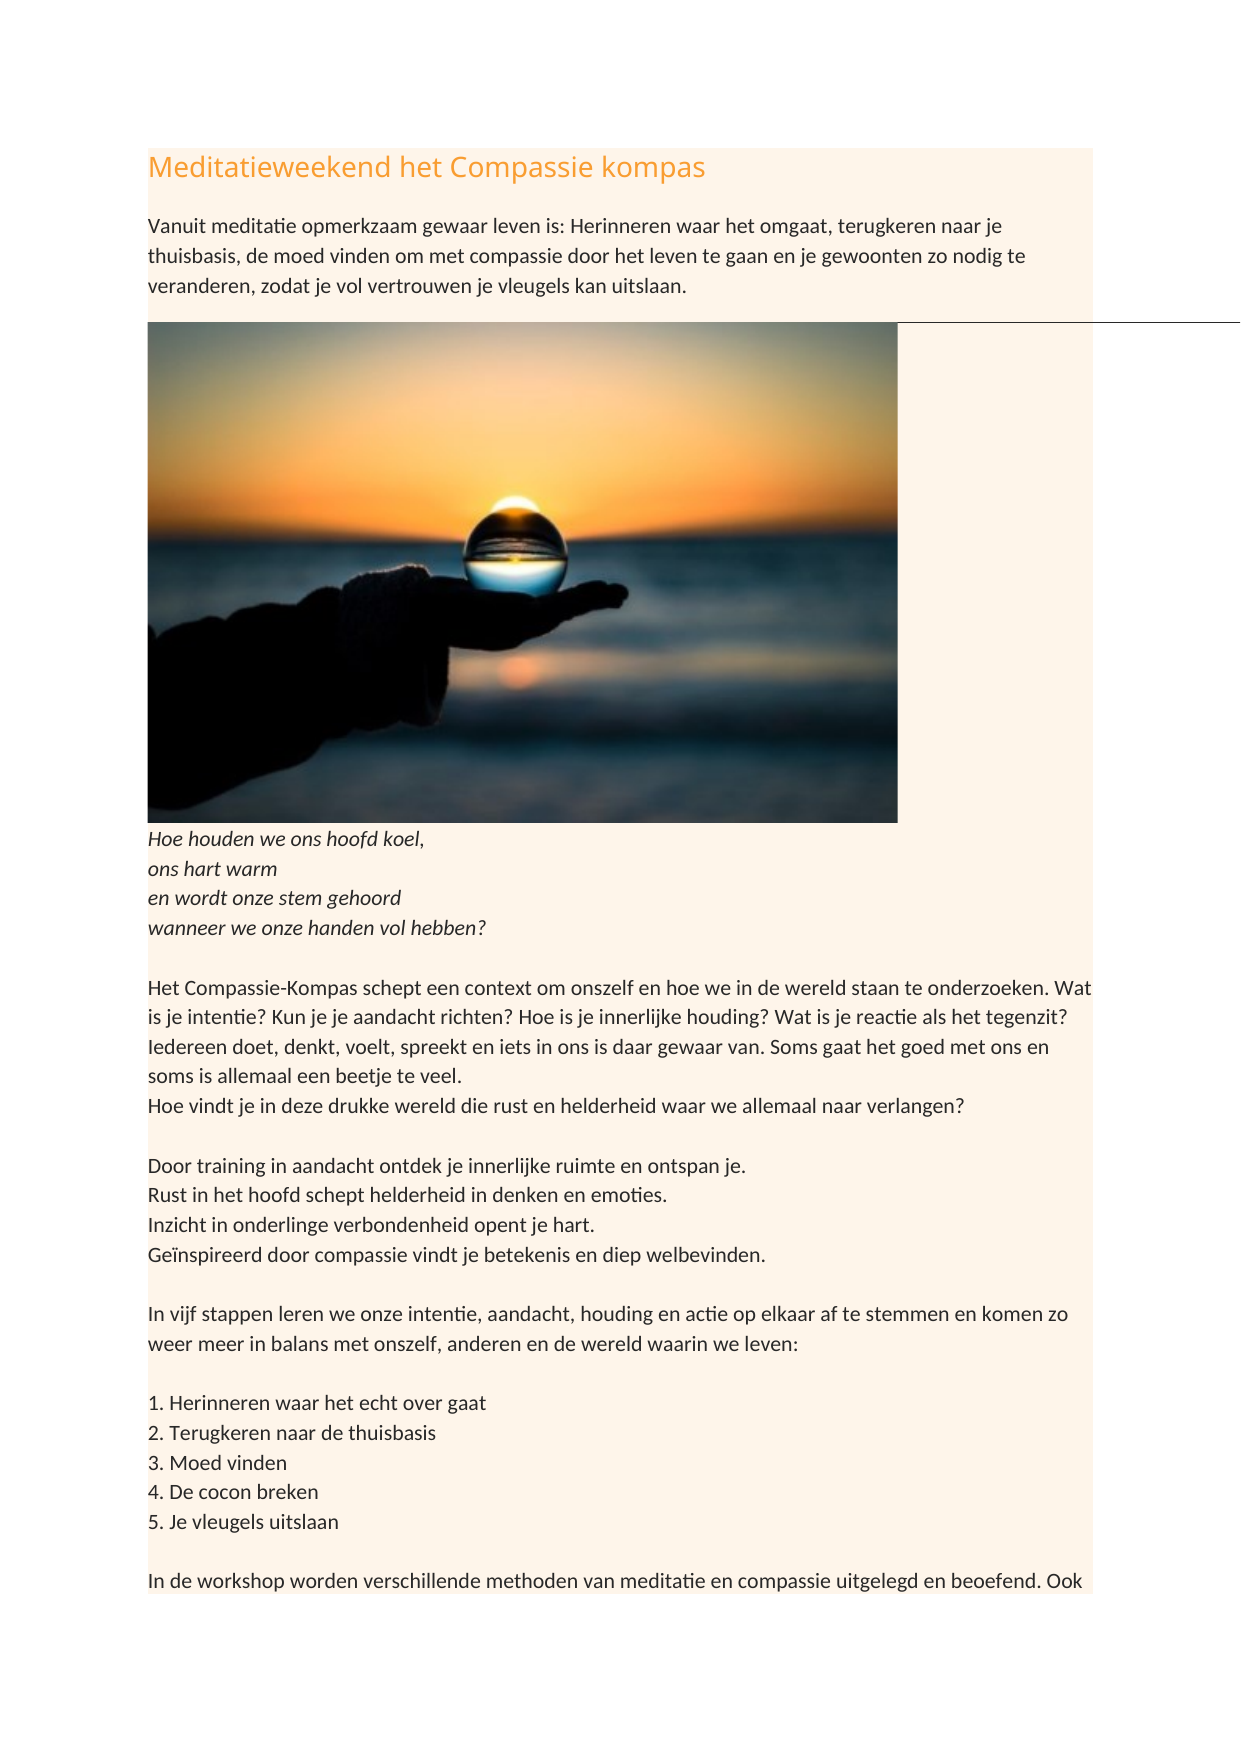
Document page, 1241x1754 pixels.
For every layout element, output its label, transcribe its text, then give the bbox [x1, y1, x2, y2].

text Vanuit meditatie opmerkzaam gewaar leven is: Herinneren waar het omgaat, terugkeren naar je thuisbasis, de moed vinden om met compassie door het leven te gaan en je gewoonten zo nodig te veranderen, zodat je vol vertrouwen je vleugels kan uitslaan. [148, 209, 1093, 298]
subtitle Meditatieweekend het Compassie kompas [148, 148, 1093, 186]
text Hoe houden we ons hoofd koel, ons hart warm en wordt onze stem gehoord wanneer we onze handen vol hebben? Het Compassie-Kompas schept een context om onszelf en hoe we in de wereld staan te onderzoeken. Wat is je intentie? Kun je je aandacht richten? Hoe is je innerlijke houding? Wat is je reactie als het tegenzit? Iedereen doet, denkt, voelt, spreekt en iets in ons is daar gewaar van. Soms gaat het goed met ons en soms is allemaal een beetje te veel. Hoe vindt je in deze drukke wereld die rust en helderheid waar we allemaal naar verlangen? Door training in aandacht ontdek je innerlijke ruimte en ontspan je. Rust in het hoofd schept helderheid in denken en emoties. Inzicht in onderlinge verbondenheid opent je hart. Geïnspireerd door compassie vindt je betekenis en diep welbevinden. In vijf stappen leren we onze intentie, aandacht, houding en actie op elkaar af te stemmen en komen zo weer meer in balans met onszelf, anderen en de wereld waarin we leven: 1. Herinneren waar het echt over gaat 2. Terugkeren naar de thuisbasis 3. Moed vinden 4. De cocon breken 5. Je vleugels uitslaan In de workshop worden verschillende methoden van meditatie en compassie uitgelegd en beoefend. Ook [148, 323, 1093, 1594]
